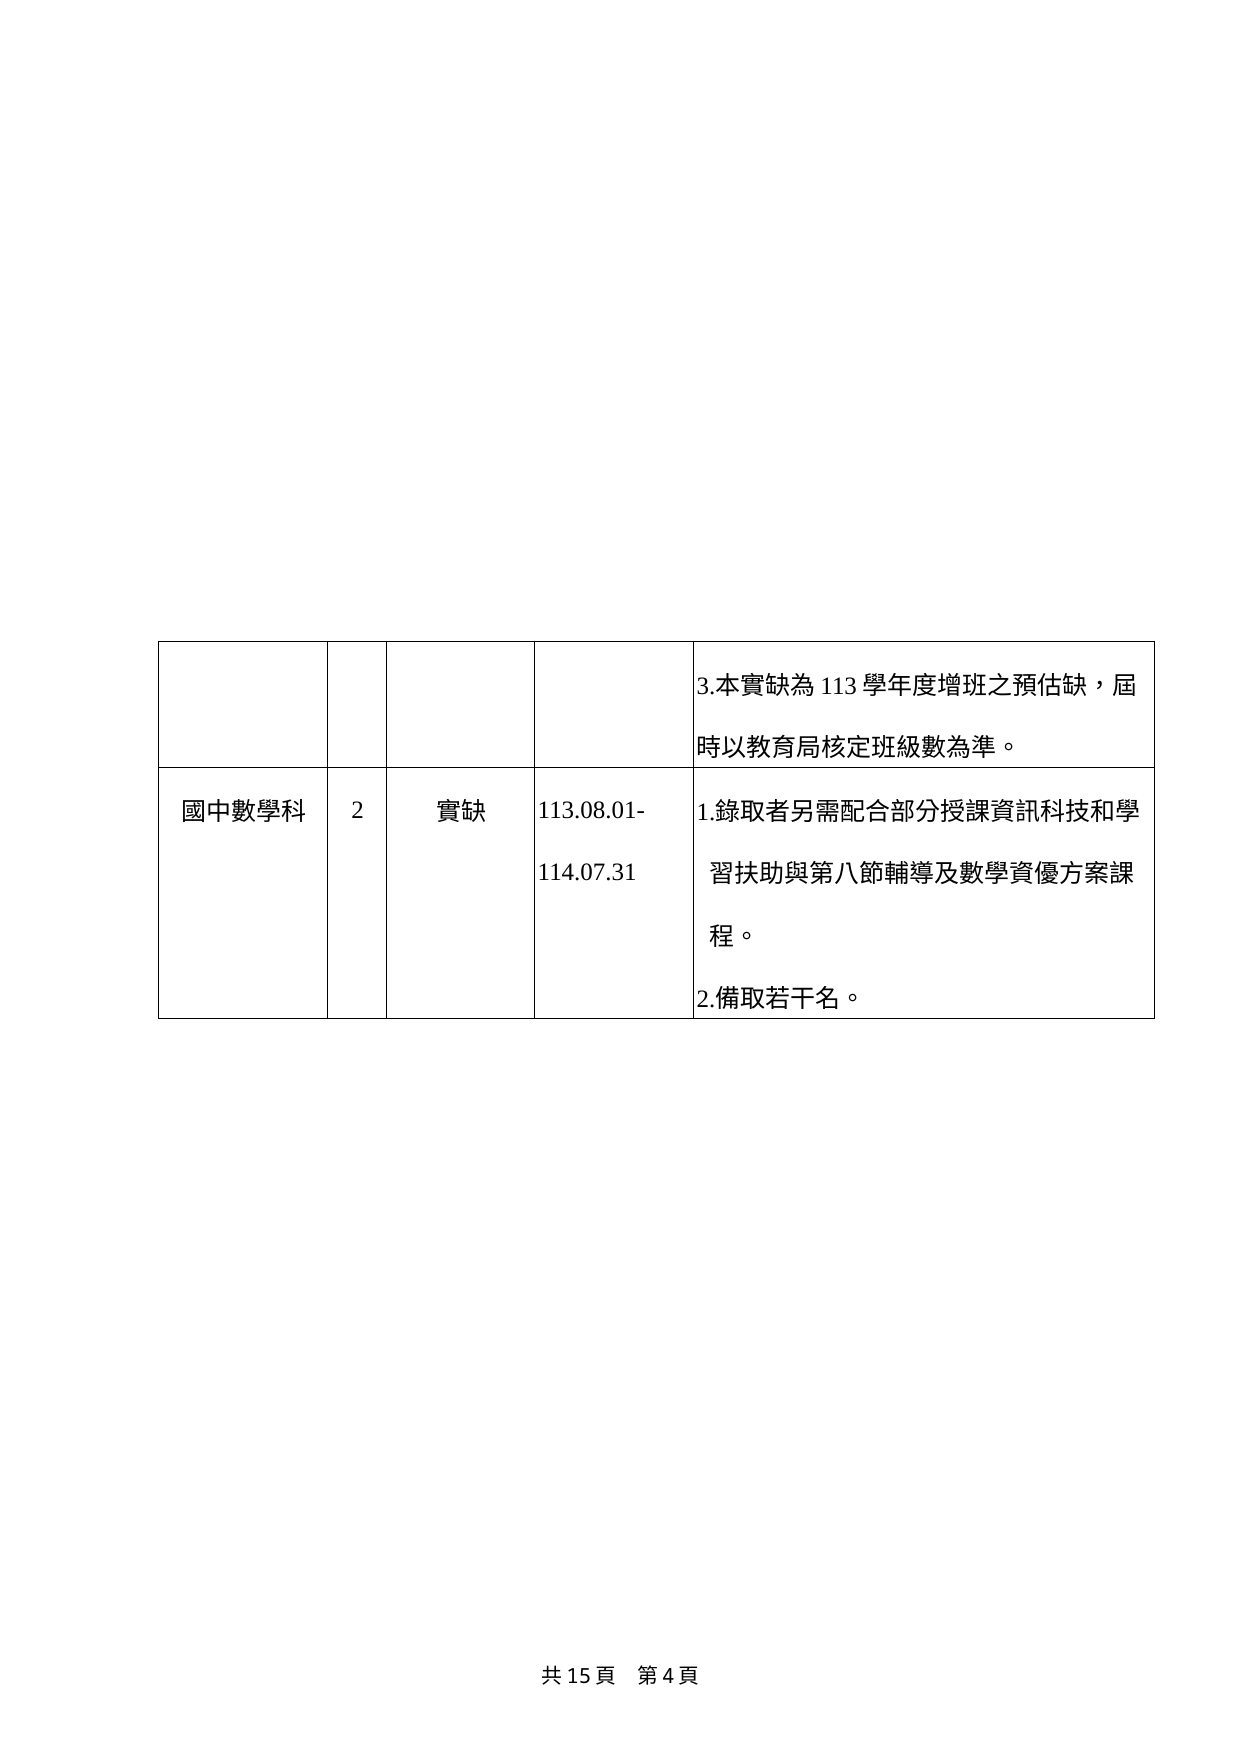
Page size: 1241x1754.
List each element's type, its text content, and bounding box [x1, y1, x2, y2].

table_cell [328, 642, 386, 767]
table_cell [159, 642, 327, 767]
table_cell 實缺 [387, 768, 534, 1018]
table_cell 3.本實缺為113學年度增班之預估缺，屆時以教育局核定班級數為準。 [694, 642, 1154, 767]
table_cell 國中數學科 [159, 768, 327, 1018]
table_cell [535, 642, 693, 767]
table_cell 1.錄取者另需配合部分授課資訊科技和學習扶助與第八節輔導及數學資優方案課程。 2.備取若干名。 [694, 768, 1154, 1018]
table_cell [387, 642, 534, 767]
table_cell 2 [328, 768, 386, 1018]
table_cell 113.08.01-114.07.31 [535, 768, 693, 1018]
